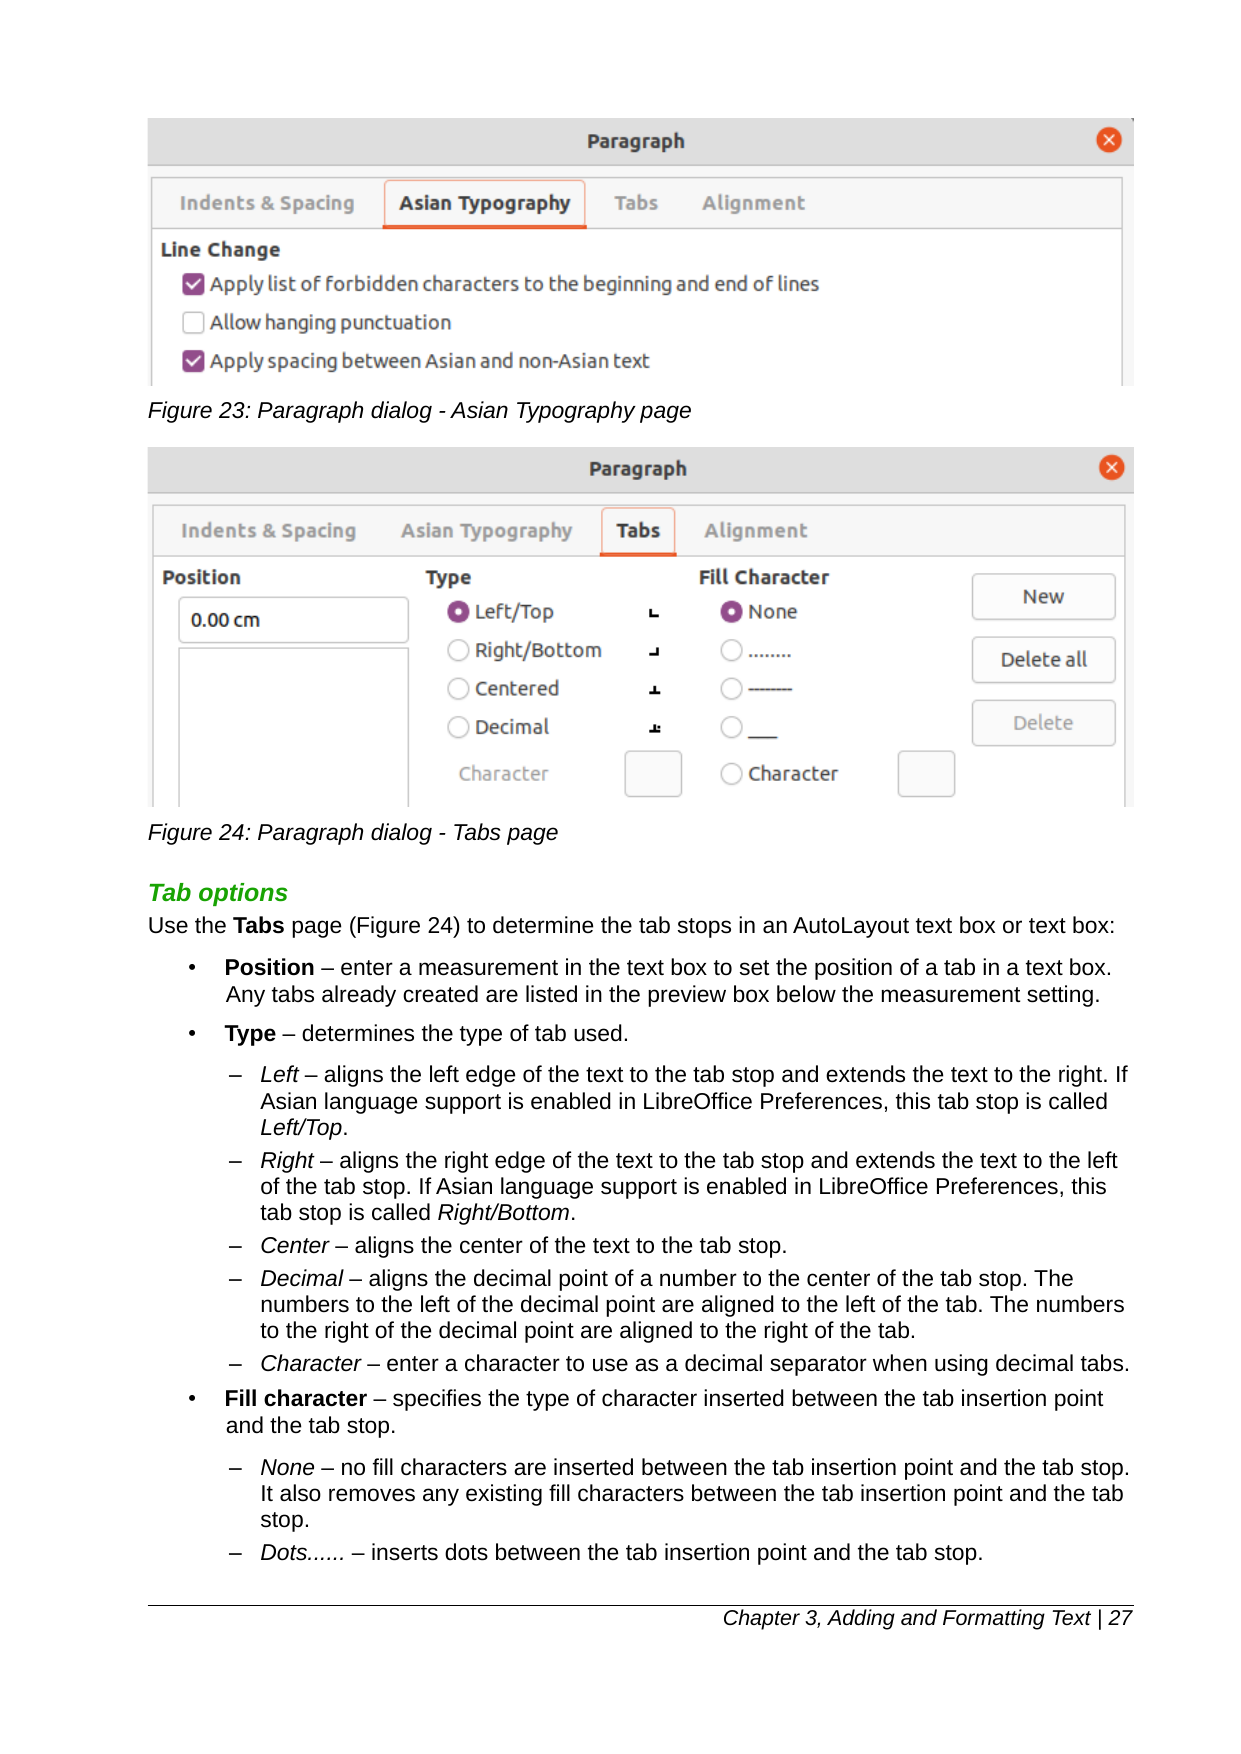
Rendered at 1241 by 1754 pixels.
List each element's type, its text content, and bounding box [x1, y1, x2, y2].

list Character – enter a character to use as a decimal separator when using decimal tabs. [229, 1350, 1134, 1376]
list Decimal – aligns the decimal point of a number to the center of the tab stop. The numbers to the left of the decimal point are aligned to the left of the tab. The numbers to the right of the decimal point are aligned to the right of the tab. [229, 1264, 1134, 1343]
text Figure 24: Paragraph dialog - Tabs page [148, 819, 1134, 845]
list None – no fill characters are inserted between the tab insertion point and the tab stop. It also removes any existing fill characters between the tab insertion point and the tab stop. [229, 1453, 1134, 1532]
list Dots...... – inserts dots between the tab insertion point and the tab stop. [229, 1539, 1134, 1565]
text Figure 23: Paragraph dialog - Asian Typography page [148, 397, 1134, 423]
picture [147, 447, 1134, 807]
list Left – aligns the left edge of the text to the tab stop and extends the text to the right. If Asian language support is enabled in LibreOffice Preferences, this tab stop is called Left/Top. [229, 1061, 1134, 1140]
text Use the Tabs page (Figure 24) to determine the tab stops in an AutoLayout text box or text box: [148, 912, 1134, 939]
list Right – aligns the right edge of the text to the tab stop and extends the text to the left of the tab stop. If Asian language support is enabled in LibreOffice Preferences, this tab stop is called Right/Bottom. [229, 1147, 1134, 1226]
subtitle Tab options [148, 878, 1134, 907]
list Fill character – specifies the type of character inserted between the tab insertion point and the tab stop. [185, 1382, 1134, 1441]
list Type – determines the type of tab used. [185, 1017, 1134, 1049]
picture [147, 118, 1134, 386]
list Position – enter a measurement in the text box to set the position of a tab in a text box. Any tabs already created are listed in the preview box below the measurement setting. [185, 951, 1134, 1007]
list Center – aligns the center of the text to the tab stop. [229, 1232, 1134, 1258]
